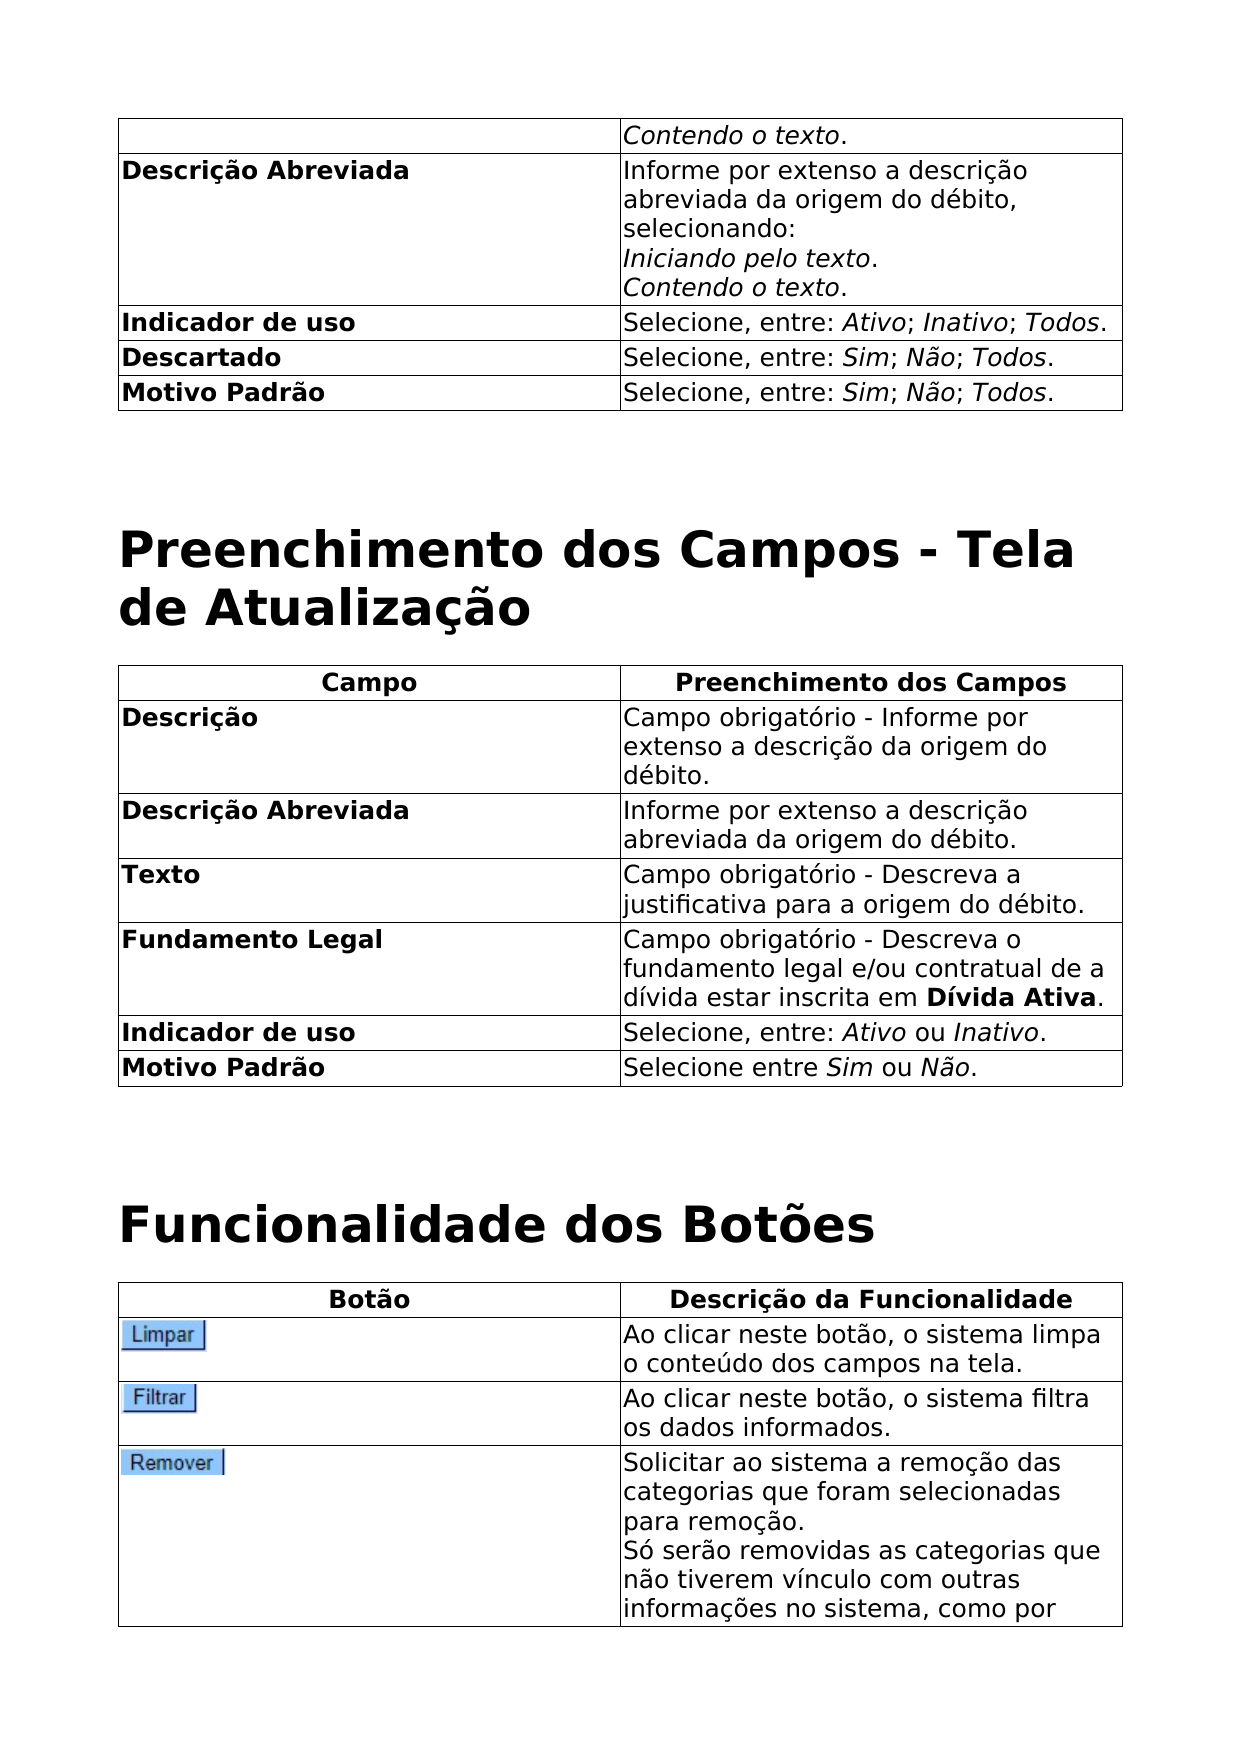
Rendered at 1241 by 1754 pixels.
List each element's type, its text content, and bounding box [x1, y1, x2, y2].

table_cell [119, 119, 620, 153]
table_cell Informe por extenso a descrição abreviada da origem do débito, selecionando: Iniciando pelo texto. Contendo o texto. [621, 154, 1122, 305]
table_header Campo [119, 666, 620, 700]
table_cell Motivo Padrão [119, 1051, 620, 1086]
table_cell Fundamento Legal [119, 923, 620, 1015]
table_header Botão [119, 1283, 620, 1317]
table_cell [119, 1382, 620, 1445]
table_cell Descrição [119, 701, 620, 793]
table_cell Motivo Padrão [119, 376, 620, 410]
table_cell Campo obrigatório - Descreva o fundamento legal e/ou contratual de a dívida estar inscrita em Dívida Ativa. [621, 923, 1122, 1015]
table_header Descrição da Funcionalidade [621, 1283, 1122, 1317]
table_cell Selecione, entre: Sim; Não; Todos. [621, 376, 1122, 410]
table_cell Texto [119, 859, 620, 922]
subtitle Preenchimento dos Campos - Tela de Atualização [118, 521, 1122, 637]
table_cell Selecione entre Sim ou Não. [621, 1051, 1122, 1086]
table_cell [119, 1318, 620, 1381]
table_cell Selecione, entre: Ativo; Inativo; Todos. [621, 306, 1122, 340]
table_cell Contendo o texto. [621, 119, 1122, 153]
table_cell Solicitar ao sistema a remoção das categorias que foram selecionadas para remoção. Só serão removidas as categorias que não tiverem vínculo com outras informações no sistema, como por [621, 1446, 1122, 1626]
table_cell Ao clicar neste botão, o sistema limpa o conteúdo dos campos na tela. [621, 1318, 1122, 1381]
subtitle Funcionalidade dos Botões [118, 1196, 1122, 1254]
picture [121, 1448, 226, 1475]
table_header Preenchimento dos Campos [621, 666, 1122, 700]
table_cell Campo obrigatório - Descreva a justificativa para a origem do débito. [621, 859, 1122, 922]
table_cell Indicador de uso [119, 1016, 620, 1050]
table_cell Selecione, entre: Ativo ou Inativo. [621, 1016, 1122, 1050]
table_cell Descrição Abreviada [119, 794, 620, 858]
table_cell Campo obrigatório - Informe por extenso a descrição da origem do débito. [621, 701, 1122, 793]
picture [121, 1384, 198, 1414]
table_cell Informe por extenso a descrição abreviada da origem do débito. [621, 794, 1122, 858]
picture [121, 1320, 207, 1352]
table_cell Descrição Abreviada [119, 154, 620, 305]
table_cell Descartado [119, 341, 620, 375]
table_cell Selecione, entre: Sim; Não; Todos. [621, 341, 1122, 375]
table_cell Ao clicar neste botão, o sistema filtra os dados informados. [621, 1382, 1122, 1445]
table_cell [119, 1446, 620, 1626]
table_cell Indicador de uso [119, 306, 620, 340]
